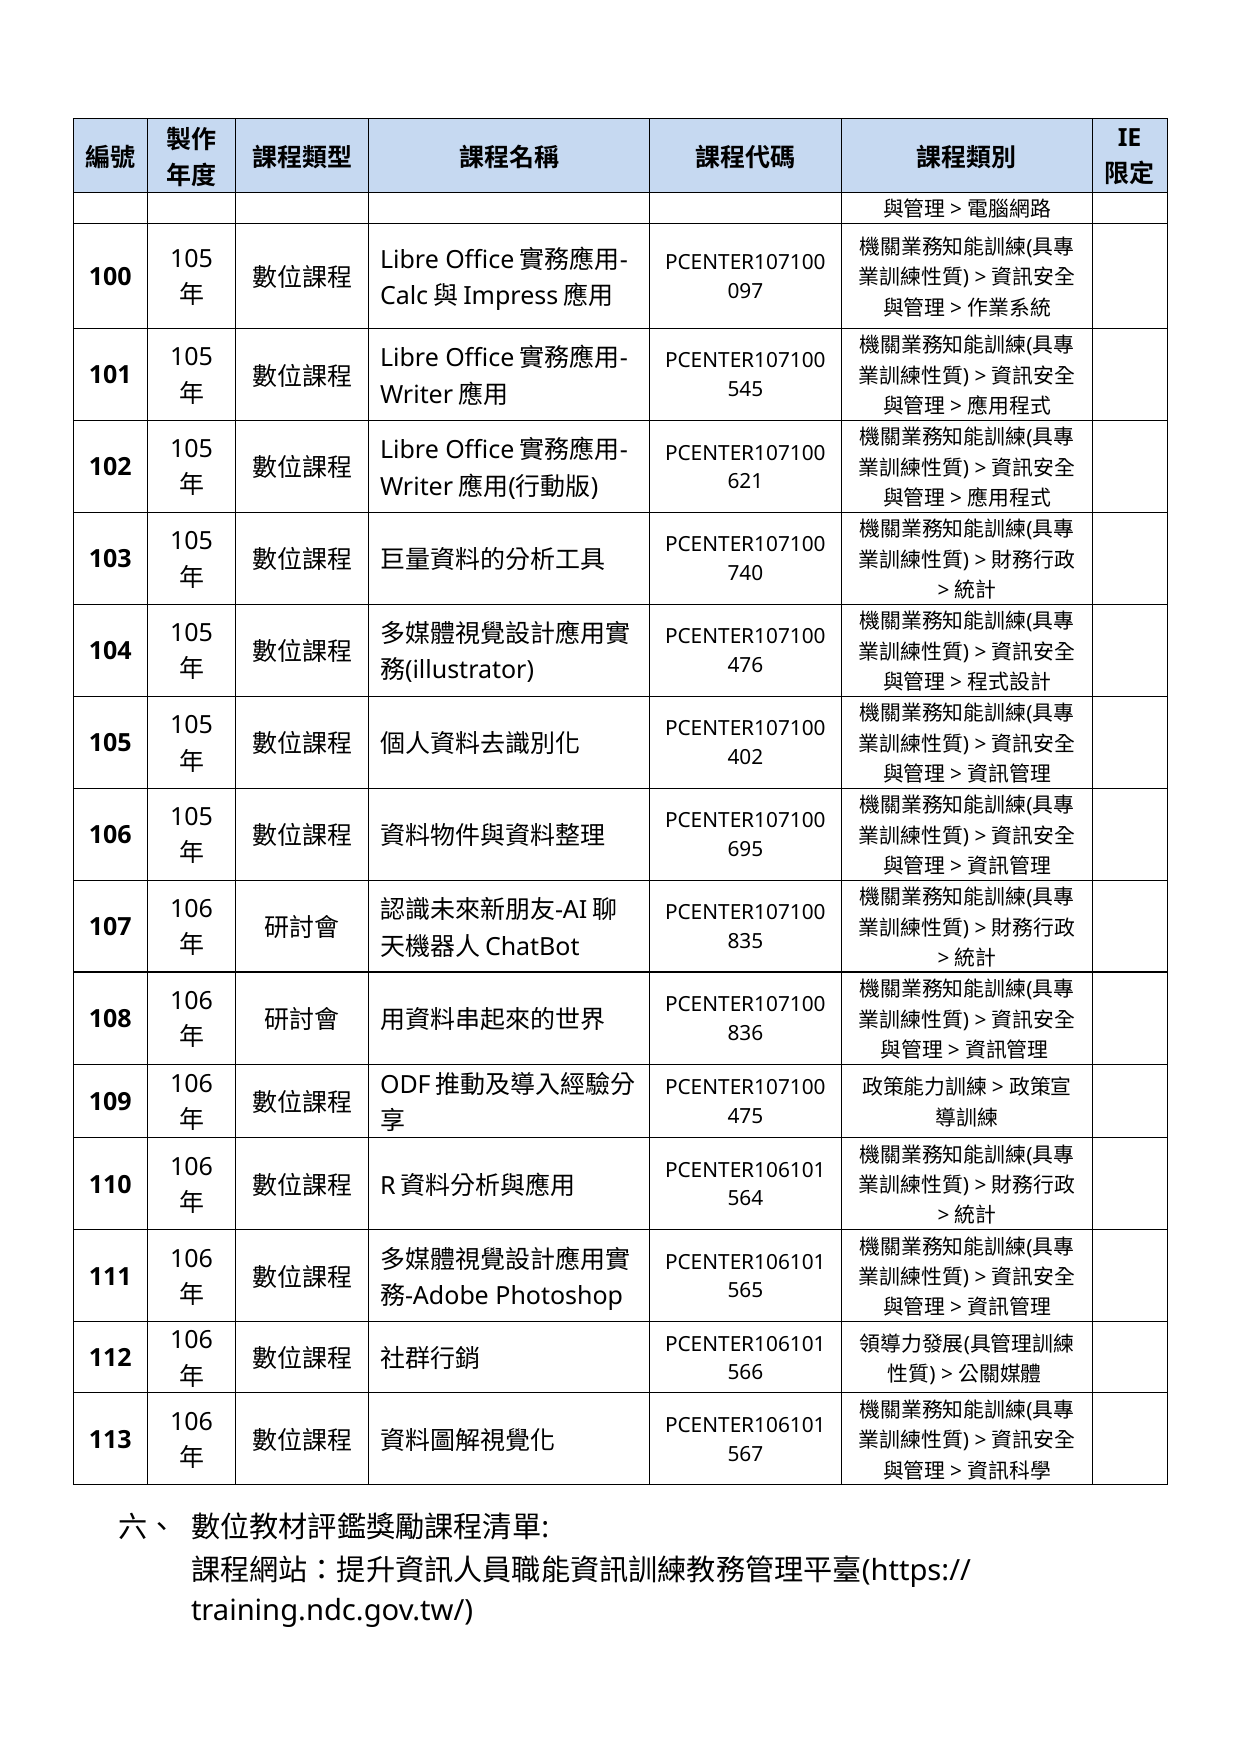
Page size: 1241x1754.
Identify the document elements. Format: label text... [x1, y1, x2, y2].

table_cell 106年 [148, 973, 235, 1063]
table_cell [1093, 1322, 1167, 1392]
table_cell [1093, 973, 1167, 1063]
table_cell 資料物件與資料整理 [369, 789, 649, 879]
table_cell 105年 [148, 605, 235, 696]
table_cell [1093, 193, 1167, 223]
table_cell [1093, 1138, 1167, 1229]
table_cell 數位課程 [236, 605, 368, 696]
table_cell 研討會 [236, 881, 368, 971]
table_cell 機關業務知能訓練(具專業訓練性質) > 財務行政 > 統計 [842, 513, 1092, 603]
table_cell [1093, 1230, 1167, 1321]
table_cell Libre Office實務應用-Calc與Impress應用 [369, 224, 649, 328]
table_cell 112 [74, 1322, 147, 1392]
table_cell 106年 [148, 1393, 235, 1484]
table_cell 機關業務知能訓練(具專業訓練性質) > 資訊安全與管理 > 資訊管理 [842, 973, 1092, 1063]
table_header 製作 年度 [148, 119, 235, 192]
table_cell 106年 [148, 1065, 235, 1137]
table_cell 多媒體視覺設計應用實務-Adobe Photoshop [369, 1230, 649, 1321]
table_cell 106年 [148, 881, 235, 971]
table_cell 機關業務知能訓練(具專業訓練性質) > 資訊安全與管理 > 資訊科學 [842, 1393, 1092, 1484]
table_cell 認識未來新朋友-AI聊天機器人ChatBot [369, 881, 649, 971]
table_cell 社群行銷 [369, 1322, 649, 1392]
table_cell PCENTER107100695 [650, 789, 841, 879]
table_cell [1093, 421, 1167, 512]
table_cell Libre Office實務應用-Writer應用 [369, 329, 649, 419]
table_cell [74, 193, 147, 223]
table_cell Libre Office實務應用-Writer應用(行動版) [369, 421, 649, 512]
table_cell 107 [74, 881, 147, 971]
table_cell 數位課程 [236, 329, 368, 419]
table_cell [148, 193, 235, 223]
table_header 課程類別 [842, 119, 1092, 192]
table_cell 領導力發展(具管理訓練性質) > 公關媒體 [842, 1322, 1092, 1392]
table_cell R資料分析與應用 [369, 1138, 649, 1229]
table_cell PCENTER107100475 [650, 1065, 841, 1137]
table_cell 106 [74, 789, 147, 879]
table_cell PCENTER107100476 [650, 605, 841, 696]
table_cell [1093, 329, 1167, 419]
table_cell [369, 193, 649, 223]
table_cell PCENTER107100621 [650, 421, 841, 512]
table_cell 機關業務知能訓練(具專業訓練性質) > 資訊安全與管理 > 應用程式 [842, 329, 1092, 419]
table_header IE 限定 [1093, 119, 1167, 192]
table_cell 111 [74, 1230, 147, 1321]
table_cell 數位課程 [236, 1393, 368, 1484]
table_cell 機關業務知能訓練(具專業訓練性質) > 資訊安全與管理 > 資訊管理 [842, 697, 1092, 787]
table_cell 113 [74, 1393, 147, 1484]
table_cell 106年 [148, 1138, 235, 1229]
table_cell 105年 [148, 697, 235, 787]
table_cell PCENTER106101567 [650, 1393, 841, 1484]
table_cell PCENTER107100545 [650, 329, 841, 419]
table_cell 103 [74, 513, 147, 603]
table_cell 機關業務知能訓練(具專業訓練性質) > 資訊安全與管理 > 資訊管理 [842, 789, 1092, 879]
table_cell [1093, 224, 1167, 328]
table_cell 數位課程 [236, 1230, 368, 1321]
table_cell 104 [74, 605, 147, 696]
table_cell 機關業務知能訓練(具專業訓練性質) > 資訊安全與管理 > 作業系統 [842, 224, 1092, 328]
table_cell 資料圖解視覺化 [369, 1393, 649, 1484]
table_cell 105年 [148, 224, 235, 328]
table_cell 政策能力訓練 > 政策宣導訓練 [842, 1065, 1092, 1137]
table_cell PCENTER107100835 [650, 881, 841, 971]
table_cell [650, 193, 841, 223]
list 數位教材評鑑獎勵課程清單: [118, 1504, 1122, 1546]
table_cell 數位課程 [236, 513, 368, 603]
table_cell 機關業務知能訓練(具專業訓練性質) > 資訊安全與管理 > 應用程式 [842, 421, 1092, 512]
table_cell PCENTER107100402 [650, 697, 841, 787]
table_cell 數位課程 [236, 1322, 368, 1392]
table_cell [1093, 605, 1167, 696]
table_cell 機關業務知能訓練(具專業訓練性質) > 資訊安全與管理 > 資訊管理 [842, 1230, 1092, 1321]
table_cell 105年 [148, 789, 235, 879]
table_cell [1093, 697, 1167, 787]
table_header 課程代碼 [650, 119, 841, 192]
table_cell 用資料串起來的世界 [369, 973, 649, 1063]
table_cell [1093, 513, 1167, 603]
table_header 課程類型 [236, 119, 368, 192]
table_cell 105年 [148, 329, 235, 419]
table_cell 102 [74, 421, 147, 512]
table_cell 數位課程 [236, 789, 368, 879]
table_cell 106年 [148, 1322, 235, 1392]
table_cell 101 [74, 329, 147, 419]
table_cell 109 [74, 1065, 147, 1137]
table_cell 110 [74, 1138, 147, 1229]
text 課程網站：提升資訊人員職能資訊訓練教務管理平臺(https://training.ndc.gov.tw/) [191, 1546, 1122, 1628]
table_cell 與管理 > 電腦網路 [842, 193, 1092, 223]
table_header 編號 [74, 119, 147, 192]
table_cell 機關業務知能訓練(具專業訓練性質) > 財務行政 > 統計 [842, 1138, 1092, 1229]
table_cell 機關業務知能訓練(具專業訓練性質) > 資訊安全與管理 > 程式設計 [842, 605, 1092, 696]
table_cell PCENTER107100836 [650, 973, 841, 1063]
table_cell 研討會 [236, 973, 368, 1063]
table_cell 數位課程 [236, 1138, 368, 1229]
table_cell 數位課程 [236, 1065, 368, 1137]
table_cell PCENTER106101564 [650, 1138, 841, 1229]
table_cell 105 [74, 697, 147, 787]
table_cell [1093, 1393, 1167, 1484]
table_cell 數位課程 [236, 697, 368, 787]
table_cell 機關業務知能訓練(具專業訓練性質) > 財務行政 > 統計 [842, 881, 1092, 971]
table_cell 數位課程 [236, 421, 368, 512]
table_cell ODF推動及導入經驗分享 [369, 1065, 649, 1137]
table_cell [1093, 1065, 1167, 1137]
table_cell [236, 193, 368, 223]
table_cell 數位課程 [236, 224, 368, 328]
table_cell PCENTER107100740 [650, 513, 841, 603]
table_cell 多媒體視覺設計應用實務(illustrator) [369, 605, 649, 696]
table_cell 106年 [148, 1230, 235, 1321]
table_cell 100 [74, 224, 147, 328]
table_cell [1093, 789, 1167, 879]
table_cell PCENTER106101565 [650, 1230, 841, 1321]
table_cell 個人資料去識別化 [369, 697, 649, 787]
table_cell [1093, 881, 1167, 971]
table_cell 巨量資料的分析工具 [369, 513, 649, 603]
table_cell PCENTER107100097 [650, 224, 841, 328]
table_cell PCENTER106101566 [650, 1322, 841, 1392]
table_header 課程名稱 [369, 119, 649, 192]
table_cell 105年 [148, 421, 235, 512]
table_cell 105年 [148, 513, 235, 603]
table_cell 108 [74, 973, 147, 1063]
